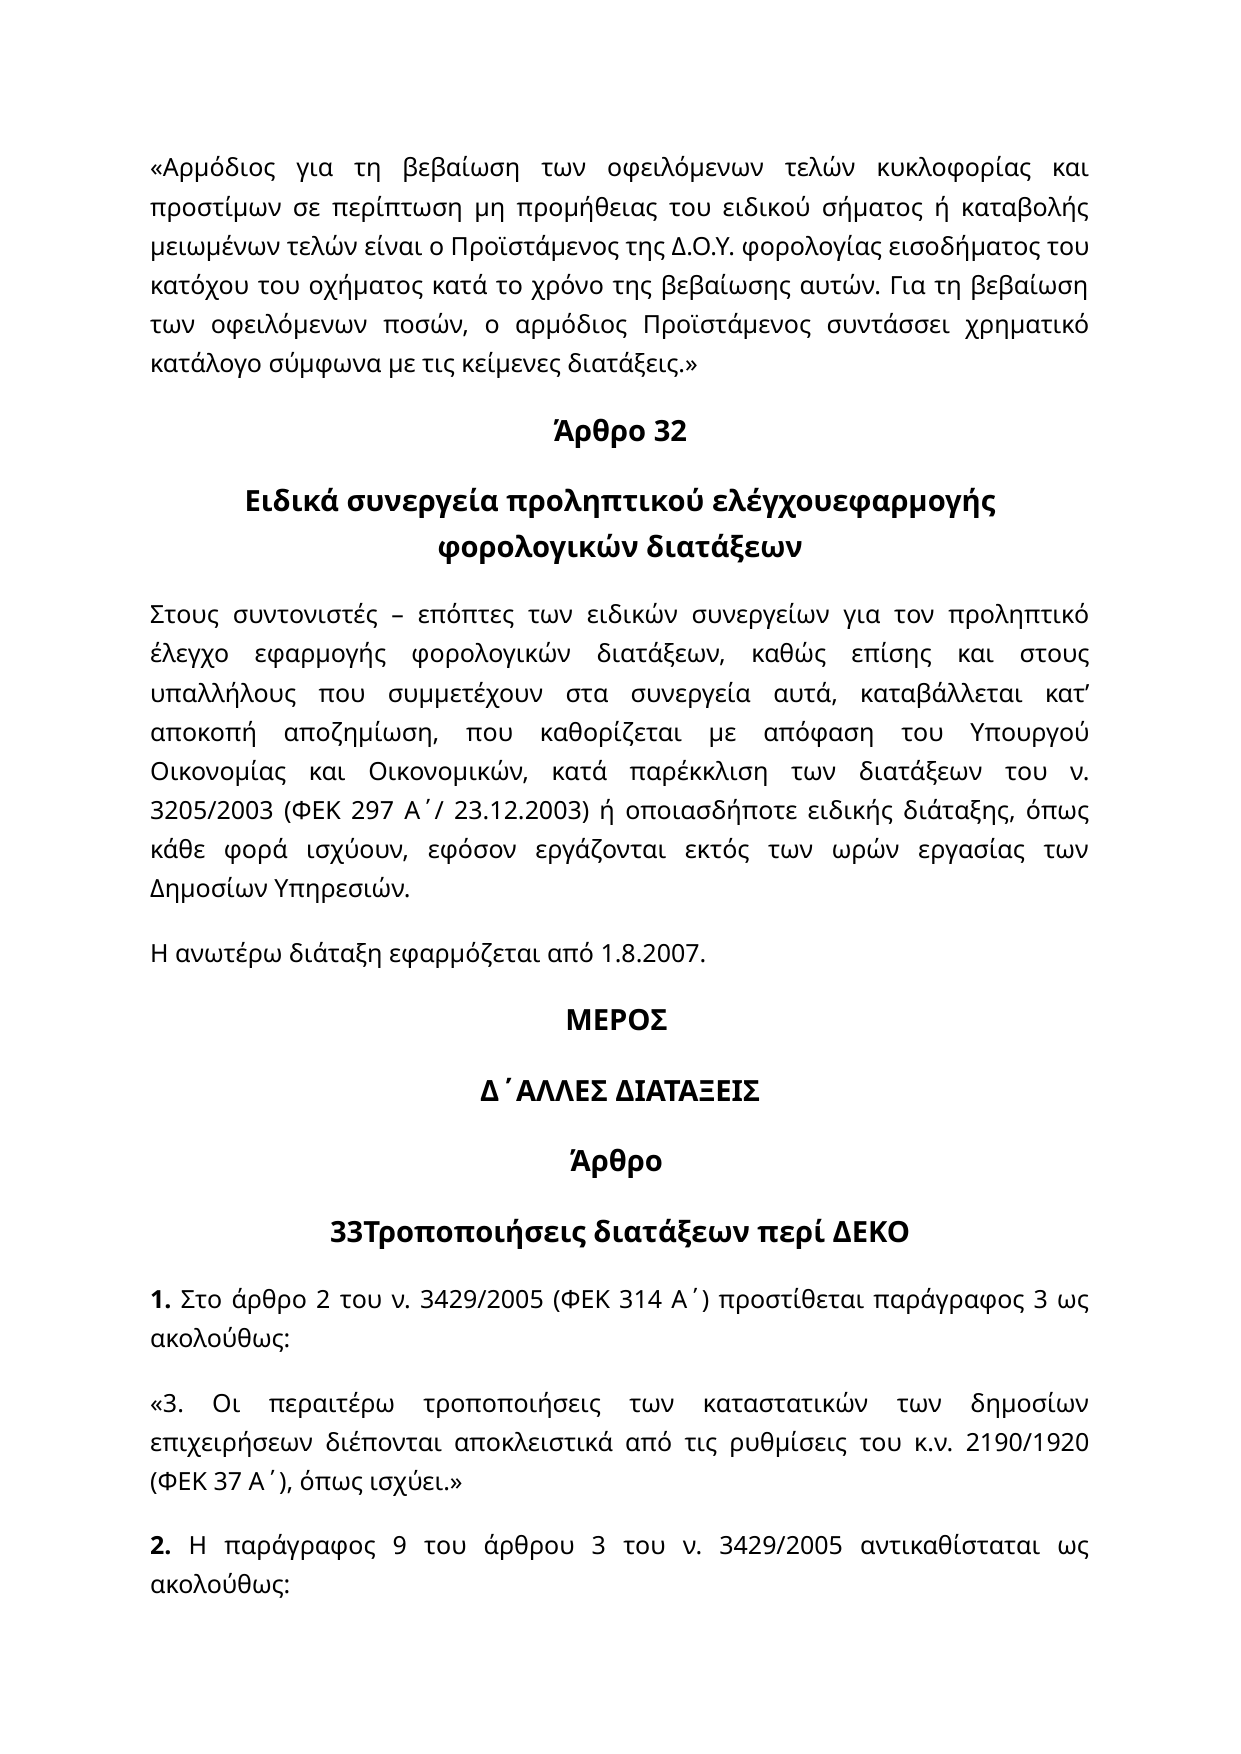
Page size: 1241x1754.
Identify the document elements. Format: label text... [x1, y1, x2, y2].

text Η ανωτέρω διάταξη εφαρμόζεται από 1.8.2007. [150, 935, 1090, 969]
subtitle 33Τροποποιήσεις διατάξεων περί ΔΕΚΟ [150, 1211, 1090, 1251]
text Στους συντονιστές – επόπτες των ειδικών συνεργείων για τον προληπτικό έλεγχο εφαρμογής φορολογικών διατάξεων, καθώς επίσης και στους υπαλλήλους που συμμετέχουν στα συνεργεία αυτά, καταβάλλεται κατ’ αποκοπή αποζημίωση, που καθορίζεται με απόφαση του Υπουργού Οικονομίας και Οικονομικών, κατά παρέκκλιση των διατάξεων του ν. 3205/2003 (ΦΕΚ 297 Α΄/ 23.12.2003) ή οποιασδήποτε ειδικής διάταξης, όπως κάθε φορά ισχύουν, εφόσον εργάζονται εκτός των ωρών εργασίας των Δημοσίων Υπηρεσιών. [150, 597, 1090, 905]
text «3. Οι περαιτέρω τροποποιήσεις των καταστατικών των δημοσίων επιχειρήσεων διέπονται αποκλειστικά από τις ρυθμίσεις του κ.ν. 2190/1920 (ΦΕΚ 37 Α΄), όπως ισχύει.» [150, 1385, 1090, 1498]
subtitle Δ΄ΑΛΛΕΣ ΔΙΑΤΑΞΕΙΣ [150, 1070, 1090, 1110]
text «Αρμόδιος για τη βεβαίωση των οφειλόμενων τελών κυκλοφορίας και προστίμων σε περίπτωση μη προμήθειας του ειδικού σήματος ή καταβολής μειωμένων τελών είναι ο Προϊστάμενος της Δ.Ο.Υ. φορολογίας εισοδήματος του κατόχου του οχήματος κατά το χρόνο της βεβαίωσης αυτών. Για τη βεβαίωση των οφειλόμενων ποσών, ο αρμόδιος Προϊστάμενος συντάσσει χρηματικό κατάλογο σύμφωνα με τις κείμενες διατάξεις.» [150, 150, 1090, 380]
subtitle Άρθρο [150, 1141, 1090, 1180]
text 2. Η παράγραφος 9 του άρθρου 3 του ν. 3429/2005 αντικαθίσταται ως ακολούθως: [150, 1528, 1090, 1601]
subtitle Άρθρο 32 [150, 410, 1090, 450]
text 1. Στο άρθρο 2 του ν. 3429/2005 (ΦΕΚ 314 Α΄) προστίθεται παράγραφος 3 ως ακολούθως: [150, 1282, 1090, 1355]
subtitle ΜΕΡΟΣ [150, 999, 1090, 1039]
subtitle Ειδικά συνεργεία προληπτικού ελέγχουεφαρμογής φορολογικών διατάξεων [150, 481, 1090, 566]
